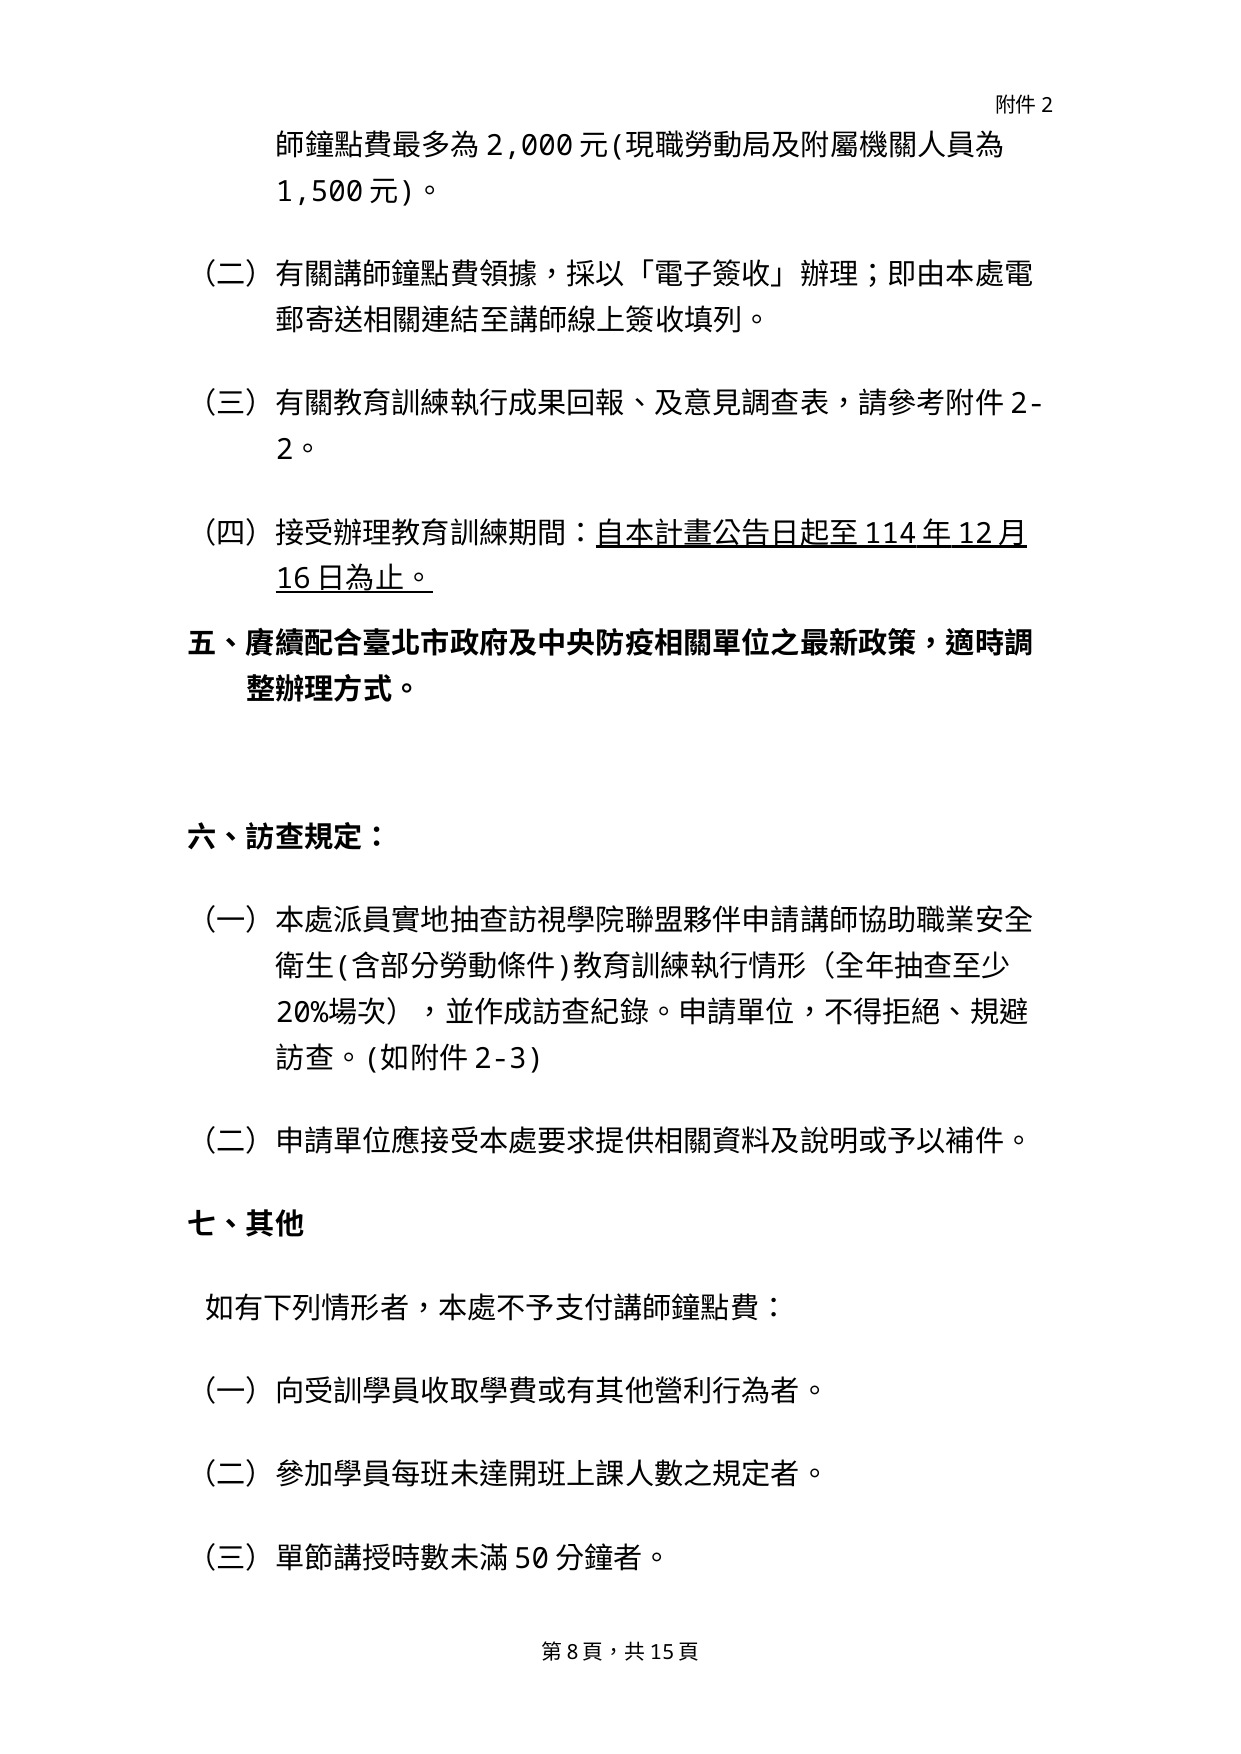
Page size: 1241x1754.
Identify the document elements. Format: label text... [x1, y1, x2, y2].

text （一）本處派員實地抽查訪視學院聯盟夥伴申請講師協助職業安全衛生(含部分勞動條件)教育訓練執行情形（全年抽查至少20%場次），並作成訪查紀錄。申請單位，不得拒絕、規避訪查。(如附件2-3) [187, 894, 1053, 1077]
text 五、賡續配合臺北市政府及中央防疫相關單位之最新政策，適時調整辦理方式。 [187, 617, 1053, 708]
text （一）向受訓學員收取學費或有其他營利行為者。 [187, 1365, 1053, 1411]
text （三）有關教育訓練執行成果回報、及意見調查表，請參考附件2-2。 [187, 377, 1053, 469]
text （三）單節講授時數未滿50分鐘者。 [187, 1531, 1053, 1577]
text 七、其他 [187, 1198, 1053, 1244]
text 如有下列情形者，本處不予支付講師鐘點費： [187, 1281, 1053, 1327]
text （二）參加學員每班未達開班上課人數之規定者。 [187, 1448, 1053, 1494]
text （四）接受辦理教育訓練期間：自本計畫公告日起至114年12月16日為止。 [187, 506, 1053, 598]
text 六、訪查規定： [187, 811, 1053, 856]
text （二）申請單位應接受本處要求提供相關資料及說明或予以補件。 [187, 1115, 1053, 1161]
text 師鐘點費最多為2,000元(現職勞動局及附屬機關人員為1,500元)。 [187, 119, 1053, 211]
text （二）有關講師鐘點費領據，採以「電子簽收」辦理；即由本處電郵寄送相關連結至講師線上簽收填列。 [187, 248, 1053, 340]
